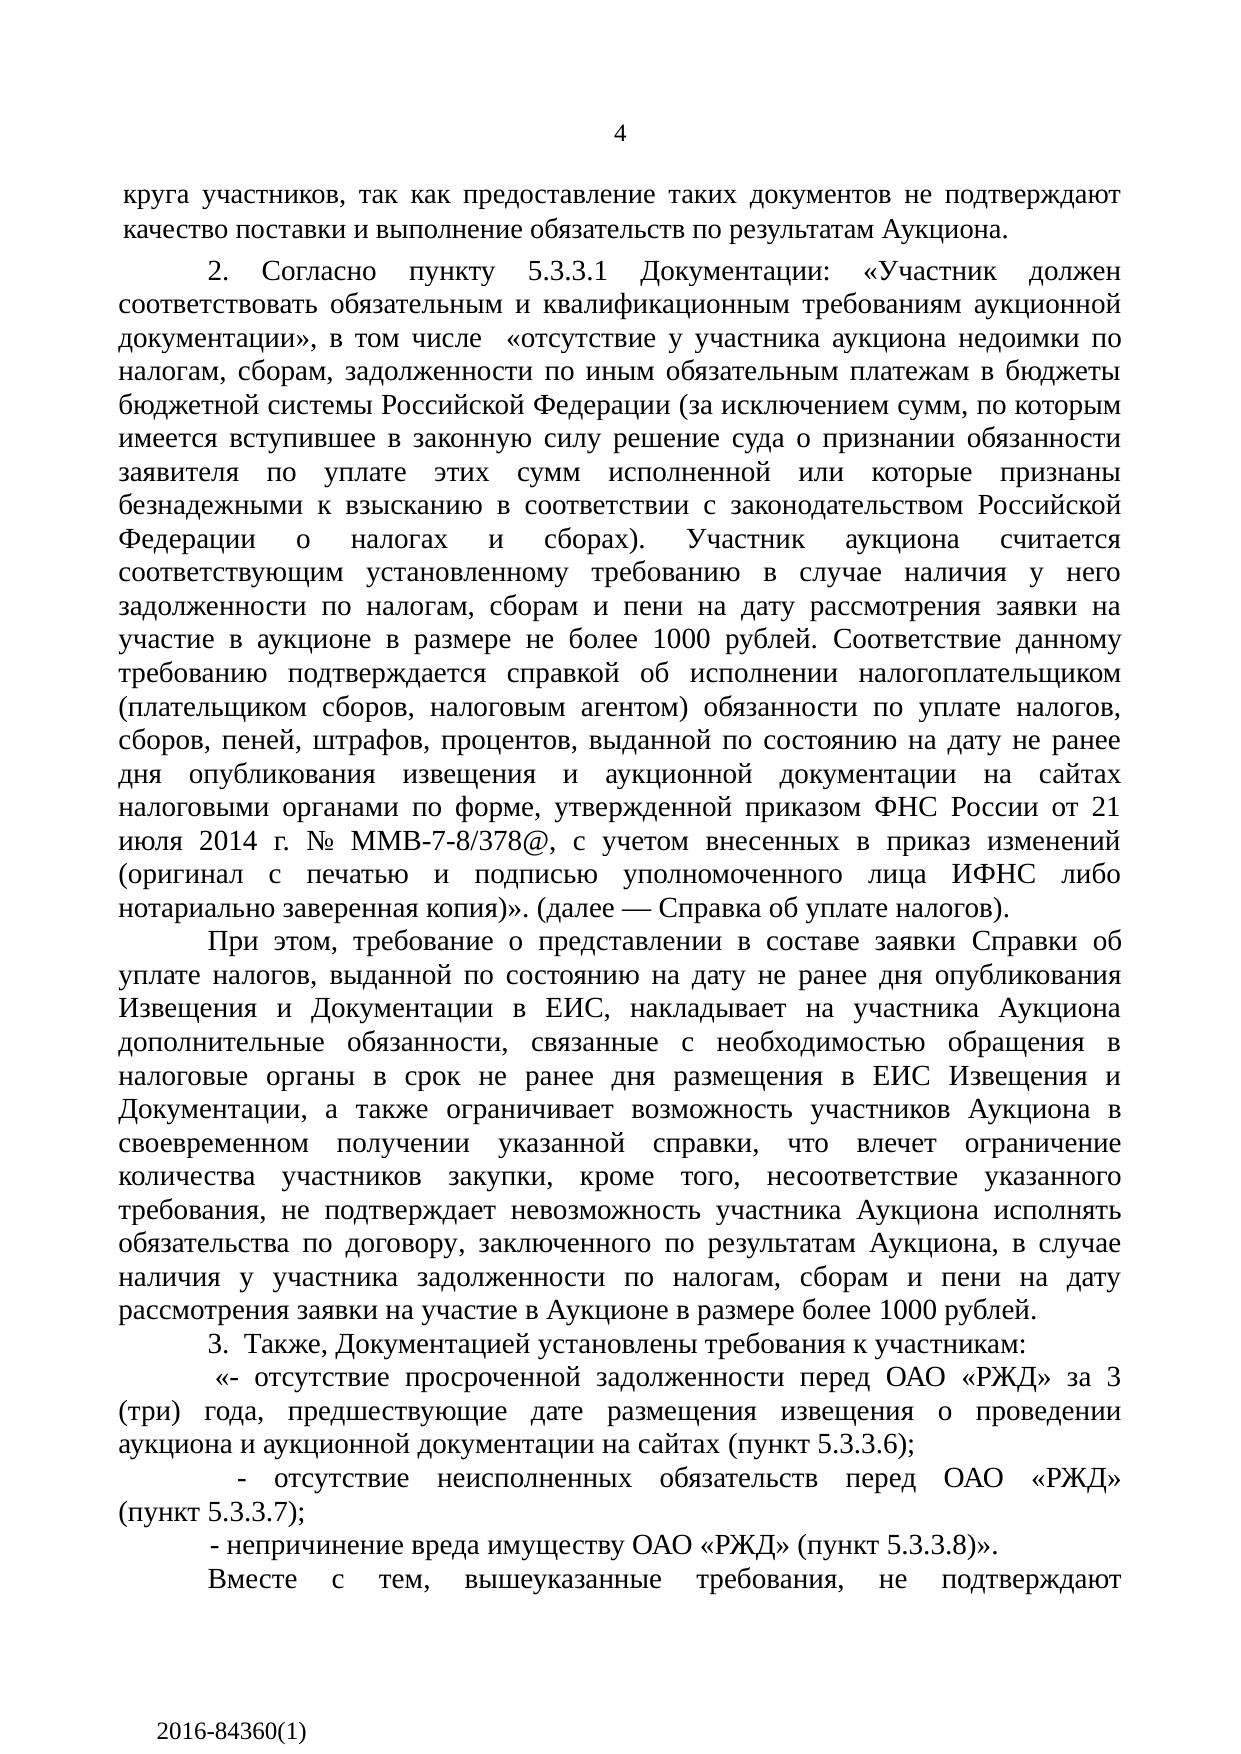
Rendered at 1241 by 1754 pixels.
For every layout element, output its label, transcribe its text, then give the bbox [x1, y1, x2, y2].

text «- отсутствие просроченной задолженности перед ОАО «РЖД» за 3 (три) года, предшествующие дате размещения извещения о проведении аукциона и аукционной документации на сайтах (пункт 5.3.3.6); [118, 1359, 1122, 1460]
text При этом, требование о представлении в составе заявки Справки об уплате налогов, выданной по состоянию на дату не ранее дня опубликования Извещения и Документации в ЕИС, накладывает на участника Аукциона дополнительные обязанности, связанные с необходимостью обращения в налоговые органы в срок не ранее дня размещения в ЕИС Извещения и Документации, а также ограничивает возможность участников Аукциона в своевременном получении указанной справки, что влечет ограничение количества участников закупки, кроме того, несоответствие указанного требования, не подтверждает невозможность участника Аукциона исполнять обязательства по договору, заключенного по результатам Аукциона, в случае наличия у участника задолженности по налогам, сборам и пени на дату рассмотрения заявки на участие в Аукционе в размере более 1000 рублей. [118, 923, 1122, 1326]
text 2. Согласно пункту 5.3.3.1 Документации: «Участник должен соответствовать обязательным и квалификационным требованиям аукционной документации», в том числе «отсутствие у участника аукциона недоимки по налогам, сборам, задолженности по иным обязательным платежам в бюджеты бюджетной системы Российской Федерации (за исключением сумм, по которым имеется вступившее в законную силу решение суда о признании обязанности заявителя по уплате этих сумм исполненной или которые признаны безнадежными к взысканию в соответствии с законодательством Российской Федерации о налогах и сборах). Участник аукциона считается соответствующим установленному требованию в случае наличия у него задолженности по налогам, сборам и пени на дату рассмотрения заявки на участие в аукционе в размере не более 1000 рублей. Соответствие данному требованию подтверждается справкой об исполнении налогоплательщиком (плательщиком сборов, налоговым агентом) обязанности по уплате налогов, сборов, пеней, штрафов, процентов, выданной по состоянию на дату не ранее дня опубликования извещения и аукционной документации на сайтах налоговыми органами по форме, утвержденной приказом ФНС России от 21 июля 2014 г. № ММВ-7-8/378@, с учетом внесенных в приказ изменений (оригинал с печатью и подписью уполномоченного лица ИФНС либо нотариально заверенная копия)». (далее — Справка об уплате налогов). [118, 253, 1122, 923]
text Вместе с тем, вышеуказанные требования, не подтверждают [118, 1561, 1122, 1594]
text 3. Также, Документацией установлены требования к участникам: [118, 1326, 1122, 1359]
list круга участников, так как предоставление таких документов не подтверждают качество поставки и выполнение обязательств по результатам Аукциона. [123, 176, 1122, 244]
text - непричинение вреда имуществу ОАО «РЖД» (пункт 5.3.3.8)». [118, 1527, 1122, 1561]
text - отсутствие неисполненных обязательств перед ОАО «РЖД» (пункт 5.3.3.7); [118, 1460, 1122, 1527]
